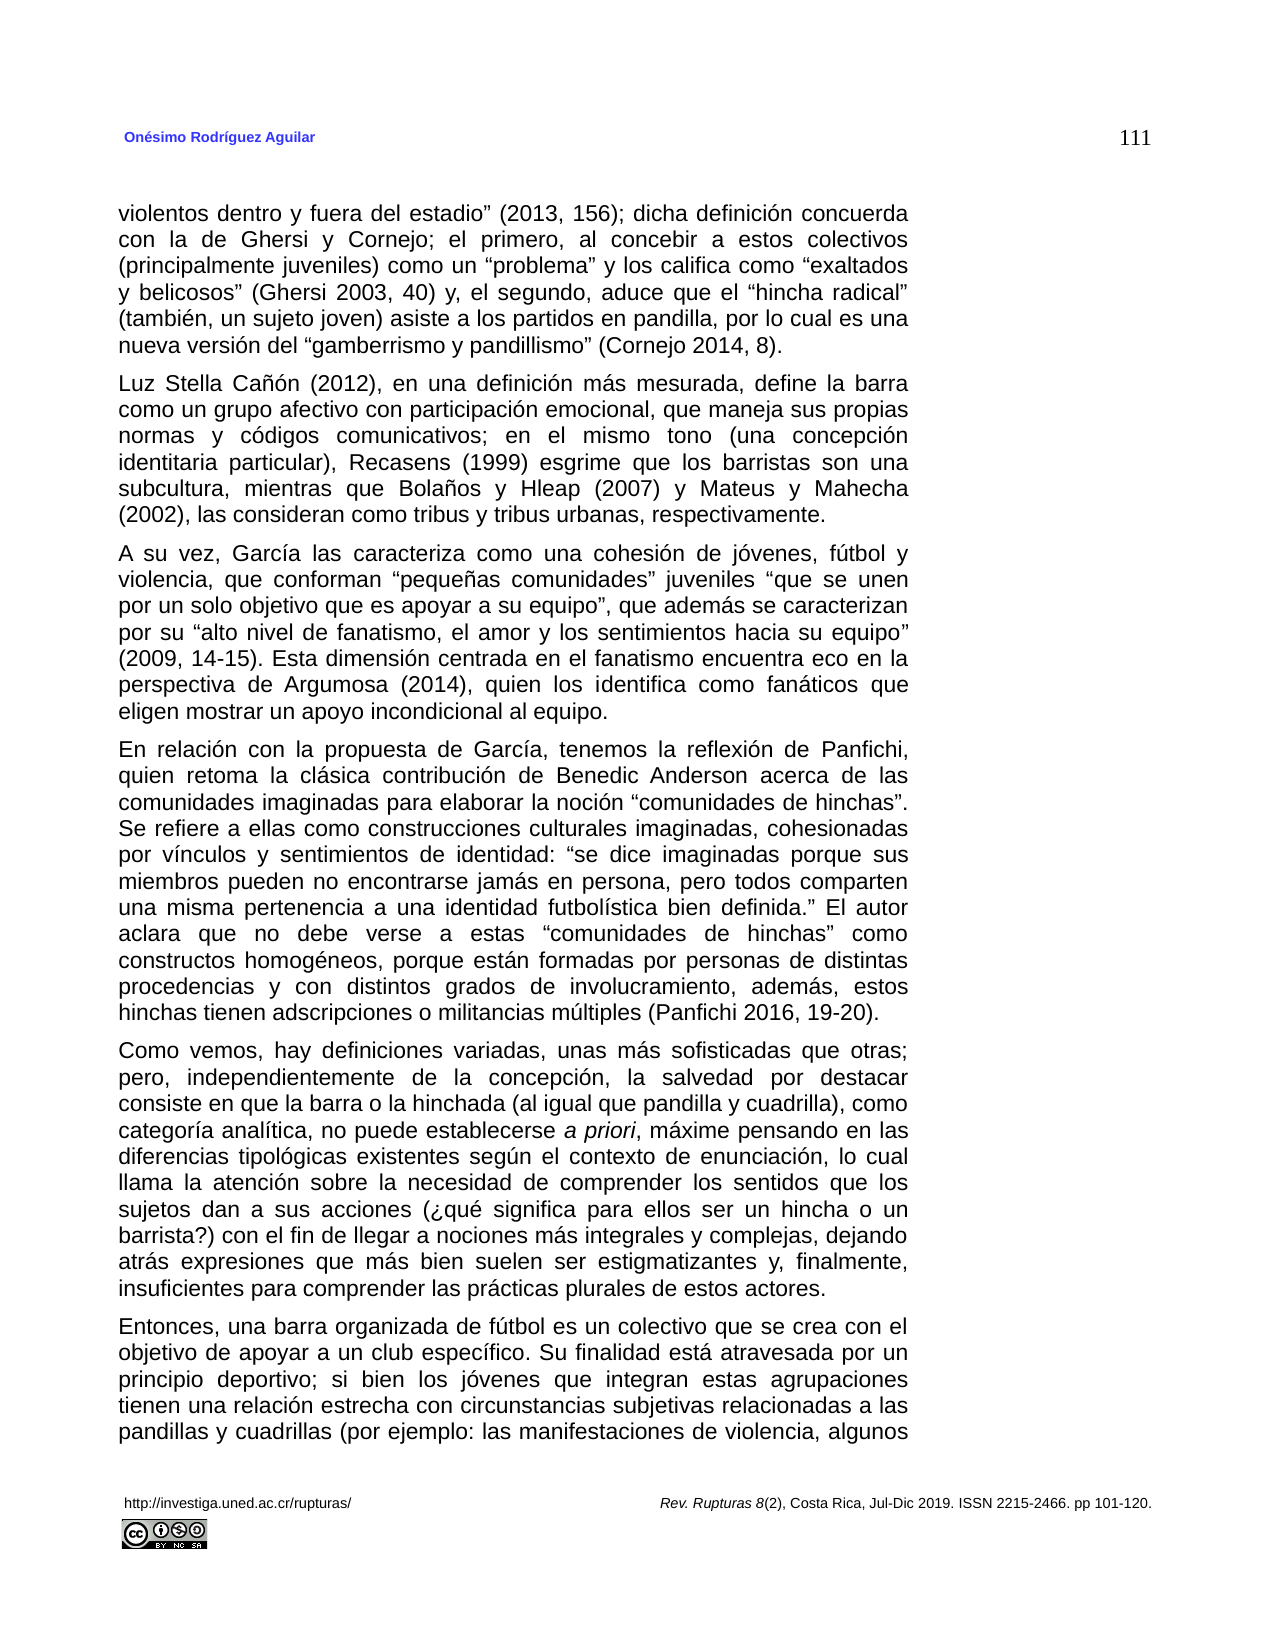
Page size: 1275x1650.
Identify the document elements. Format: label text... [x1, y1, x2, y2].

picture [121, 1519, 208, 1549]
text A su vez, García las caracteriza como una cohesión de jóvenes, fútbol y violencia, que conforman “pequeñas comunidades” juveniles “que se unen por un solo objetivo que es apoyar a su equipo”, que además se caracterizan por su “alto nivel de fanatismo, el amor y los sentimientos hacia su equipo” (2009, 14-15). Esta dimensión centrada en el fanatismo encuentra eco en la perspectiva de Argumosa (2014), quien los identifica como fanáticos que eligen mostrar un apoyo incondicional al equipo. [118, 539, 909, 724]
text violentos dentro y fuera del estadio” (2013, 156); dicha definición concuerda con la de Ghersi y Cornejo; el primero, al concebir a estos colectivos (principalmente juveniles) como un “problema” y los califica como “exaltados y belicosos” (Ghersi 2003, 40) y, el segundo, aduce que el “hincha radical” (también, un sujeto joven) asiste a los partidos en pandilla, por lo cual es una nueva versión del “gamberrismo y pandillismo” (Cornejo 2014, 8). [118, 200, 909, 358]
text Luz Stella Cañón (2012), en una definición más mesurada, define la barra como un grupo afectivo con participación emocional, que maneja sus propias normas y códigos comunicativos; en el mismo tono (una concepción identitaria particular), Recasens (1999) esgrime que los barristas son una subcultura, mientras que Bolaños y Hleap (2007) y Mateus y Mahecha (2002), las consideran como tribus y tribus urbanas, respectivamente. [118, 370, 909, 528]
text En relación con la propuesta de García, tenemos la reflexión de Panfichi, quien retoma la clásica contribución de Benedic Anderson acerca de las comunidades imaginadas para elaborar la noción “comunidades de hinchas”. Se refiere a ellas como construcciones culturales imaginadas, cohesionadas por vínculos y sentimientos de identidad: “se dice imaginadas porque sus miembros pueden no encontrarse jamás en persona, pero todos comparten una misma pertenencia a una identidad futbolística bien definida.” El autor aclara que no debe verse a estas “comunidades de hinchas” como constructos homogéneos, porque están formadas por personas de distintas procedencias y con distintos grados de involucramiento, además, estos hinchas tienen adscripciones o militancias múltiples (Panfichi 2016, 19-20). [118, 736, 909, 1026]
text Como vemos, hay definiciones variadas, unas más sofisticadas que otras; pero, independientemente de la concepción, la salvedad por destacar consiste en que la barra o la hinchada (al igual que pandilla y cuadrilla), como categoría analítica, no puede establecerse a priori, máxime pensando en las diferencias tipológicas existentes según el contexto de enunciación, lo cual llama la atención sobre la necesidad de comprender los sentidos que los sujetos dan a sus acciones (¿qué significa para ellos ser un hincha o un barrista?) con el fin de llegar a nociones más integrales y complejas, dejando atrás expresiones que más bien suelen ser estigmatizantes y, finalmente, insuficientes para comprender las prácticas plurales de estos actores. [118, 1037, 909, 1301]
text Entonces, una barra organizada de fútbol es un colectivo que se crea con el objetivo de apoyar a un club específico. Su finalidad está atravesada por un principio deportivo; si bien los jóvenes que integran estas agrupaciones tienen una relación estrecha con circunstancias subjetivas relacionadas a las pandillas y cuadrillas (por ejemplo: las manifestaciones de violencia, algunos [118, 1313, 909, 1444]
